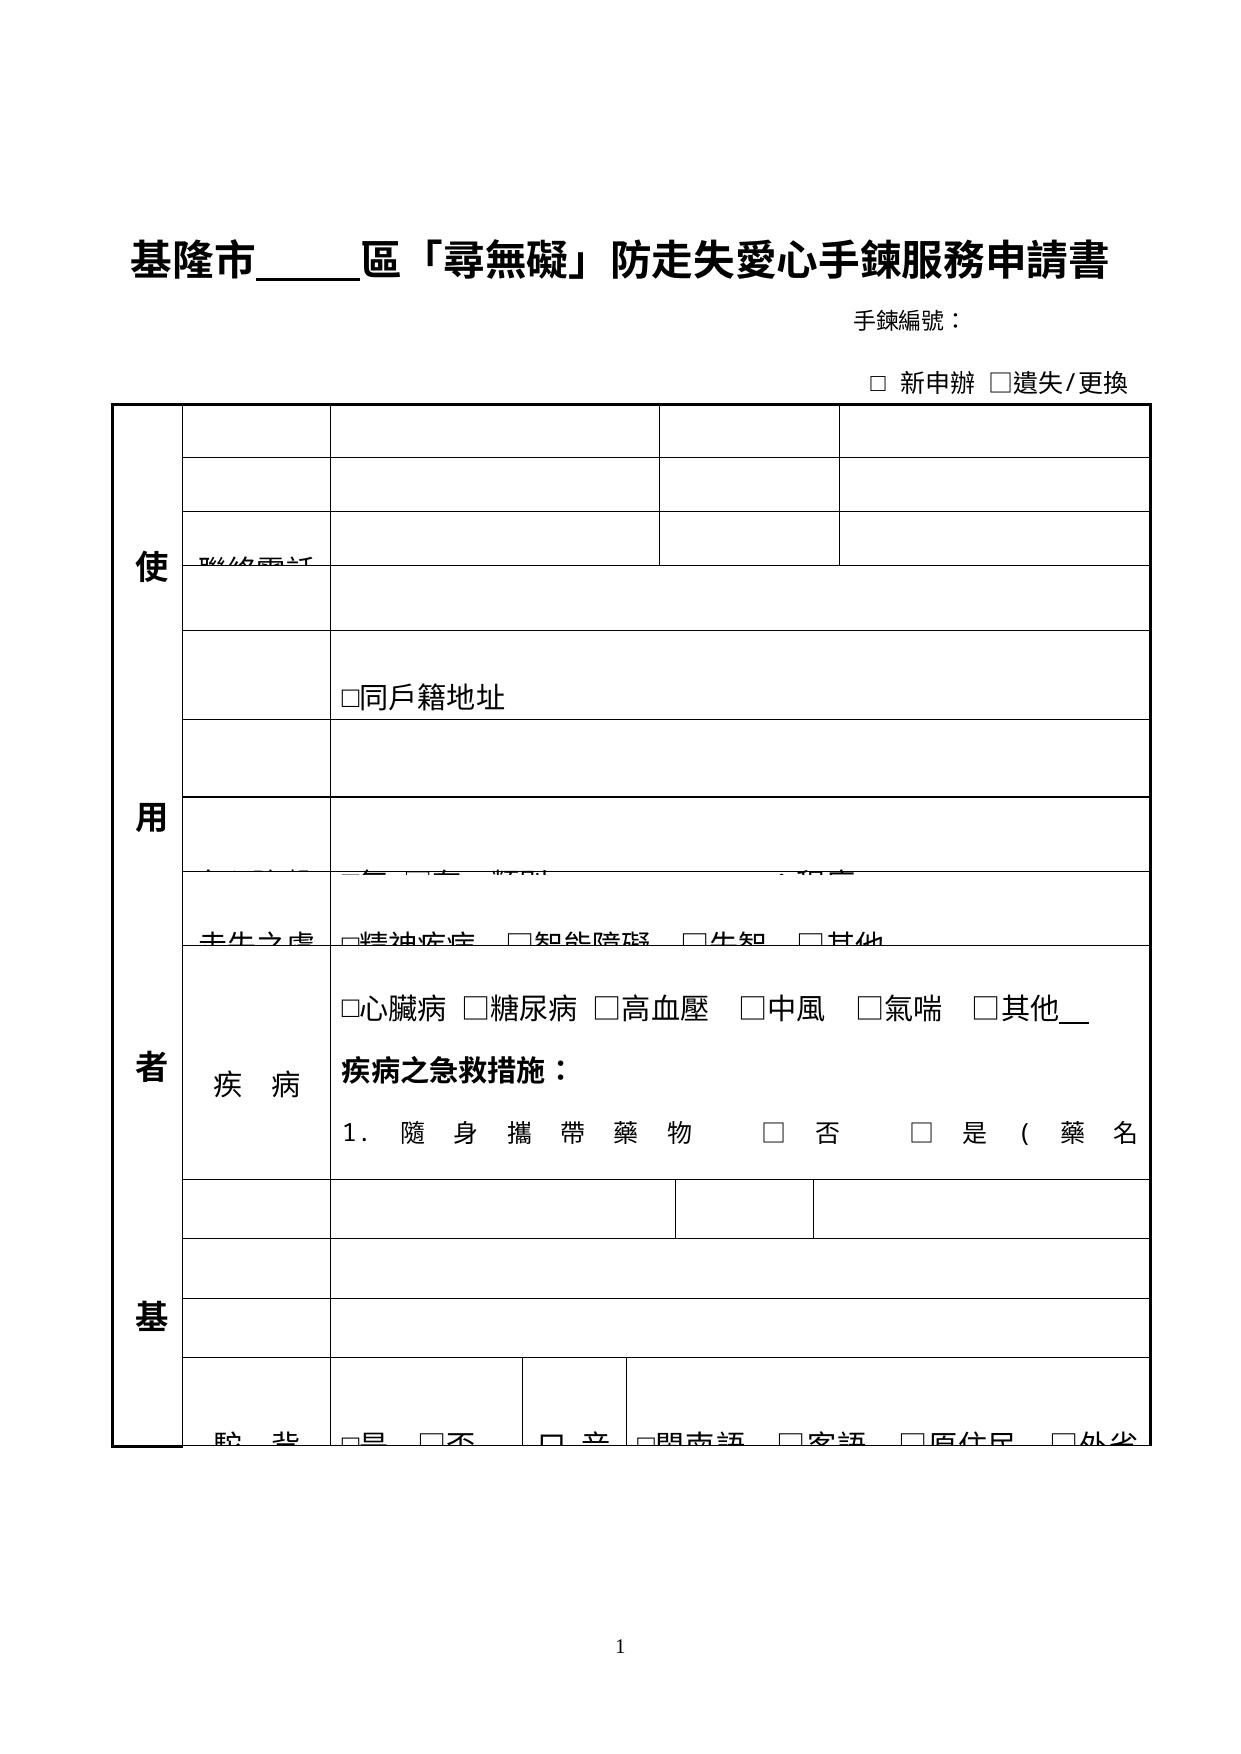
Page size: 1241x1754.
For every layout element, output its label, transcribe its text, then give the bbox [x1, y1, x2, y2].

table_cell 身 高 [183, 1180, 330, 1238]
table_header 使 用 者 基 本 資 料 及 特 徵 [114, 406, 182, 1445]
table_cell 戶籍地址 [183, 566, 330, 630]
table_cell 體 重 [676, 1180, 813, 1238]
table_cell 口 音 [523, 1358, 626, 1445]
table_cell 髮 色 [183, 1299, 330, 1357]
table_cell 身心障礙 [183, 798, 330, 871]
table_cell □同戶籍地址 □另列如右： [331, 631, 1149, 719]
table_cell □一般戶 □中低收入戶 □低收入戶 [331, 720, 1149, 796]
table_cell □是 □否 [421, 1434, 442, 1445]
table_header 姓 名 [183, 406, 330, 457]
table_cell □是 □否 [331, 1358, 522, 1445]
text □ 新申辦 □遺失/更換 [112, 340, 1128, 402]
table_cell □精神疾病 □智能障礙 □失智 □其他 [331, 872, 1149, 944]
text 基隆市 區「尋無礙」防走失愛心手鍊服務申請書 [112, 215, 1128, 277]
table_cell [331, 566, 1149, 630]
table_cell [840, 512, 1149, 565]
table_cell 性 別 [660, 458, 839, 511]
table_cell □黑 □白 □灰白 □黃褐 [331, 1299, 1149, 1357]
table_cell 血 型 [660, 512, 839, 565]
table_cell 聯絡電話 [183, 512, 330, 565]
table_cell □心臟病 □糖尿病 □高血壓 □中風 □氣喘 □其他 疾病之急救措施： 1.隨身攜帶藥物 □否 □是(藥名 ) 2.送特定醫院 □否 □是(醫院 ) 3.其他急救措施 [331, 946, 1149, 1179]
table_cell □閩南語 □客語 □原住民 □外省 □國語 [627, 1358, 1149, 1445]
table_cell □無 □有，類別_______________；程度_______________ [331, 798, 1149, 871]
table_cell 福利身分 [183, 720, 330, 796]
table_cell 通訊地址 [183, 631, 330, 719]
table_cell 走失之虞 原因 [183, 872, 330, 944]
text 手鍊編號：由市府填寫 [112, 277, 1128, 340]
table_cell 公斤 [814, 1180, 1149, 1238]
table_cell 公分 [331, 1180, 675, 1238]
table_header 身分證字號 [660, 406, 839, 457]
table_cell 出生日期 [183, 458, 330, 511]
table_cell 口 音 [543, 1437, 560, 1445]
table_header [840, 406, 1149, 457]
table_cell [331, 512, 659, 565]
table_cell 民國 年 月 日 [331, 458, 659, 511]
table_cell 頭 髮 [183, 1239, 330, 1297]
table_cell 駝 背 [183, 1358, 330, 1445]
table_cell □捲 □直 □長 □短 □平頭 □禿 [331, 1239, 1149, 1297]
table_cell □男 □女 [840, 458, 1149, 511]
table_cell 疾 病 [183, 946, 330, 1179]
table_header [331, 406, 659, 457]
